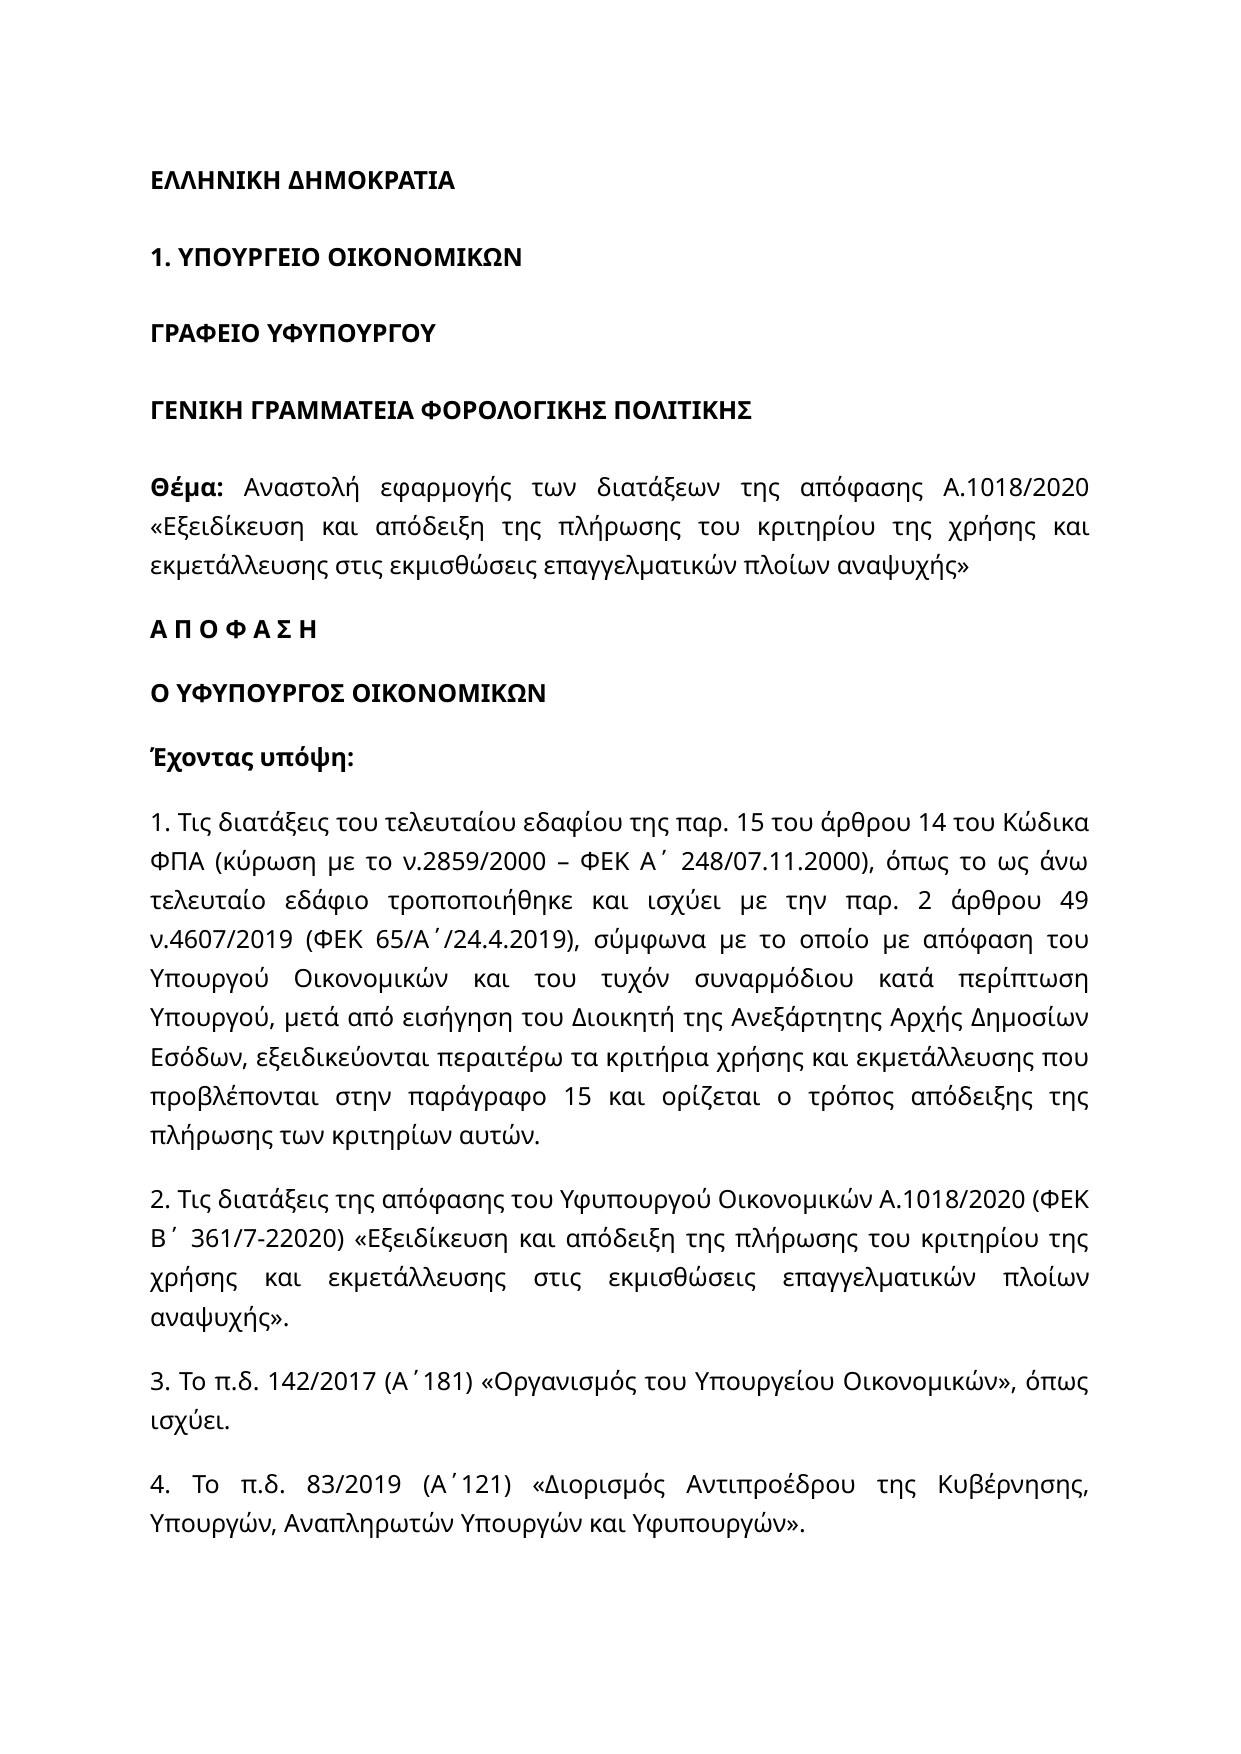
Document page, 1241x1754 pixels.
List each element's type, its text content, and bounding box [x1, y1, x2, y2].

title 1. ΥΠΟΥΡΓΕΙΟ ΟΙΚΟΝΟΜΙΚΩΝ [150, 239, 1090, 273]
text Έχοντας υπόψη: [150, 740, 1090, 774]
text 2. Τις διατάξεις της απόφασης του Υφυπουργού Οικονομικών Α.1018/2020 (ΦΕΚ Β΄ 361/7-22020) «Εξειδίκευση και απόδειξη της πλήρωσης του κριτηρίου της χρήσης και εκμετάλλευσης στις εκμισθώσεις επαγγελματικών πλοίων αναψυχής». [150, 1182, 1090, 1333]
title ΓΕΝΙΚΗ ΓΡΑΜΜΑΤΕΙΑ ΦΟΡΟΛΟΓΙΚΗΣ ΠΟΛΙΤΙΚΗΣ [150, 392, 1090, 427]
text 4. Το π.δ. 83/2019 (Α΄121) «Διορισμός Αντιπροέδρου της Κυβέρνησης, Υπουργών, Αναπληρωτών Υπουργών και Υφυπουργών». [150, 1467, 1090, 1540]
text 1. Τις διατάξεις του τελευταίου εδαφίου της παρ. 15 του άρθρου 14 του Κώδικα ΦΠΑ (κύρωση με το ν.2859/2000 – ΦΕΚ Α΄ 248/07.11.2000), όπως το ως άνω τελευταίο εδάφιο τροποποιήθηκε και ισχύει με την παρ. 2 άρθρου 49 ν.4607/2019 (ΦΕΚ 65/Α΄/24.4.2019), σύμφωνα με το οποίο με απόφαση του Υπουργού Οικονομικών και του τυχόν συναρμόδιου κατά περίπτωση Υπουργού, μετά από εισήγηση του Διοικητή της Ανεξάρτητης Αρχής Δημοσίων Εσόδων, εξειδικεύονται περαιτέρω τα κριτήρια χρήσης και εκμετάλλευσης που προβλέπονται στην παράγραφο 15 και ορίζεται ο τρόπος απόδειξης της πλήρωσης των κριτηρίων αυτών. [150, 804, 1090, 1152]
text Θέμα: Αναστολή εφαρμογής των διατάξεων της απόφασης Α.1018/2020 «Εξειδίκευση και απόδειξη της πλήρωσης του κριτηρίου της χρήσης και εκμετάλλευσης στις εκμισθώσεις επαγγελματικών πλοίων αναψυχής» [150, 469, 1090, 582]
text Α Π Ο Φ Α Σ Η [150, 612, 1090, 646]
text Ο ΥΦΥΠΟΥΡΓΟΣ ΟΙΚΟΝΟΜΙΚΩΝ [150, 676, 1090, 710]
title ΕΛΛΗΝΙΚΗ ΔΗΜΟΚΡΑΤΙΑ [150, 162, 1090, 197]
text 3. Το π.δ. 142/2017 (Α΄181) «Οργανισμός του Υπουργείου Οικονομικών», όπως ισχύει. [150, 1363, 1090, 1437]
title ΓΡΑΦΕΙΟ ΥΦΥΠΟΥΡΓΟΥ [150, 316, 1090, 350]
